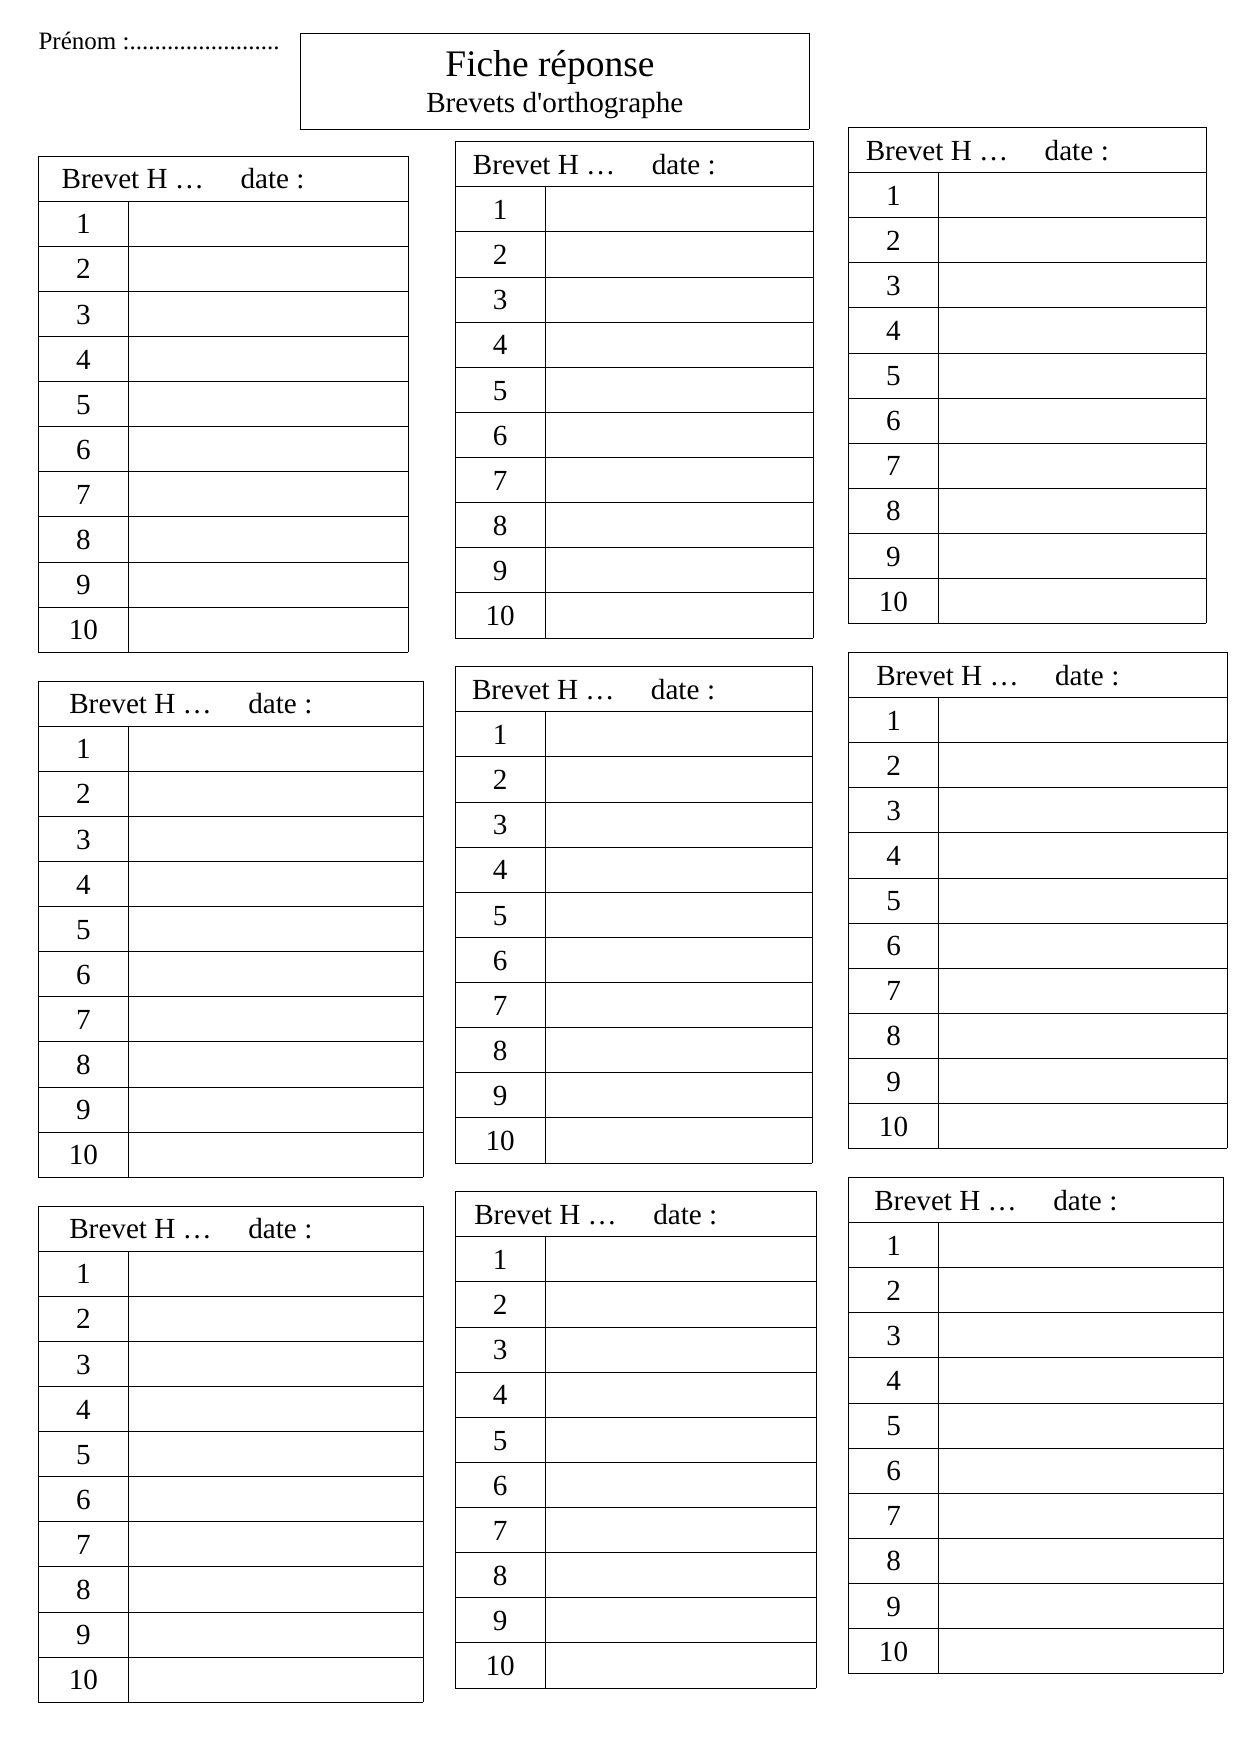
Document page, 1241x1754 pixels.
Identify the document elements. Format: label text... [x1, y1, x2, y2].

table_cell [129, 427, 408, 471]
table_cell 4 [39, 1387, 128, 1431]
table_cell 7 [39, 997, 128, 1041]
table_cell [939, 1584, 1223, 1628]
table_cell 6 [456, 1463, 545, 1507]
table_header Brevet H … date : [456, 142, 813, 186]
table_cell [546, 1463, 816, 1507]
table_cell [546, 1237, 816, 1281]
table_cell [546, 938, 812, 982]
table_cell [546, 712, 812, 756]
table_cell 4 [456, 323, 545, 367]
table_cell 2 [39, 772, 128, 816]
table_cell 8 [849, 1539, 938, 1583]
table_cell 4 [849, 833, 938, 877]
table_cell 3 [849, 263, 938, 307]
table_cell [939, 1104, 1227, 1148]
table_cell [129, 862, 423, 906]
table_cell [129, 1133, 423, 1177]
table_cell 6 [39, 952, 128, 996]
table_cell 3 [849, 788, 938, 832]
table_cell [129, 517, 408, 562]
table_cell 1 [456, 1237, 545, 1281]
table_cell [546, 368, 813, 412]
table_cell [939, 263, 1206, 307]
table_cell 3 [39, 817, 128, 861]
table_cell 1 [456, 187, 545, 231]
table_cell 2 [849, 1268, 938, 1312]
table_cell [546, 1118, 812, 1162]
table_cell [546, 1508, 816, 1552]
table_cell 5 [456, 893, 545, 937]
table_cell [129, 382, 408, 426]
table_header Brevet H … date : [39, 1207, 423, 1251]
table_header Brevet H … date : [456, 667, 812, 711]
table_cell 1 [456, 712, 545, 756]
table_cell 8 [456, 503, 545, 547]
table_cell [546, 278, 813, 322]
table_cell [129, 772, 423, 816]
table_cell [939, 879, 1227, 922]
table_cell [129, 247, 408, 291]
table_cell [129, 1387, 423, 1431]
table_cell 2 [456, 757, 545, 802]
table_cell [939, 308, 1206, 352]
table_cell 5 [849, 354, 938, 397]
table_cell [546, 848, 812, 892]
table_cell 6 [39, 1477, 128, 1521]
table_cell 2 [849, 743, 938, 787]
table_cell 7 [39, 472, 128, 516]
table_cell [546, 1373, 816, 1417]
table_cell [129, 1088, 423, 1132]
table_cell 4 [849, 1358, 938, 1402]
table_header Brevet H … date : [849, 1178, 1223, 1222]
table_cell [939, 1014, 1227, 1058]
table_cell 5 [849, 879, 938, 922]
text Prénom :........................ [38, 26, 430, 55]
table_cell [939, 1539, 1223, 1583]
table_cell [546, 232, 813, 277]
table_cell 6 [456, 938, 545, 982]
table_cell [939, 1358, 1223, 1402]
table_cell [129, 202, 408, 246]
table_header Brevet H … date : [456, 1192, 816, 1236]
table_cell 5 [39, 382, 128, 426]
table_header Brevet H … date : [39, 157, 408, 201]
table_cell [939, 1268, 1223, 1312]
table_cell 10 [456, 1643, 545, 1687]
text Brevets d'orthographe [309, 85, 800, 118]
table_cell [939, 1494, 1223, 1538]
table_cell 5 [456, 1418, 545, 1462]
table_cell 2 [849, 218, 938, 262]
table_cell 1 [39, 1252, 128, 1296]
table_cell 9 [456, 548, 545, 592]
table_cell [546, 323, 813, 367]
table_cell [546, 187, 813, 231]
table_cell 7 [849, 444, 938, 488]
table_cell 6 [849, 924, 938, 968]
table_cell 3 [456, 1328, 545, 1372]
table_cell [129, 1432, 423, 1476]
table_cell [546, 893, 812, 937]
table_cell [129, 563, 408, 607]
table_cell [129, 1613, 423, 1657]
table_cell 6 [849, 1449, 938, 1493]
table_cell 10 [39, 1658, 128, 1702]
table_cell [129, 727, 423, 771]
table_cell 4 [456, 848, 545, 892]
table_cell [939, 788, 1227, 832]
table_cell 4 [39, 337, 128, 381]
table_cell 1 [849, 698, 938, 742]
table_cell [939, 1313, 1223, 1357]
table_cell 5 [39, 907, 128, 951]
table_cell [129, 952, 423, 996]
table_cell 7 [456, 1508, 545, 1552]
table_cell 8 [456, 1553, 545, 1597]
table_cell 7 [849, 969, 938, 1013]
table_cell 3 [456, 803, 545, 847]
table_cell 3 [39, 292, 128, 336]
table_cell [939, 743, 1227, 787]
table_cell [546, 1418, 816, 1462]
table_cell [939, 1449, 1223, 1493]
table_cell 6 [456, 413, 545, 457]
table_cell [939, 399, 1206, 443]
table_cell 8 [456, 1028, 545, 1072]
table_cell 4 [849, 308, 938, 352]
table_cell 3 [456, 278, 545, 322]
table_cell 8 [39, 1567, 128, 1612]
table_cell 9 [456, 1073, 545, 1117]
table_cell 10 [849, 1629, 938, 1673]
table_header Brevet H … date : [849, 128, 1206, 172]
table_cell 6 [849, 399, 938, 443]
table_cell [129, 997, 423, 1041]
table_cell [939, 969, 1227, 1013]
table_cell [129, 337, 408, 381]
table_cell [546, 1282, 816, 1327]
table_cell 2 [39, 1297, 128, 1341]
table_cell 8 [849, 489, 938, 533]
table_cell [546, 757, 812, 802]
table_cell 9 [39, 563, 128, 607]
table_cell [129, 292, 408, 336]
table_cell 2 [456, 232, 545, 277]
table_cell [939, 354, 1206, 397]
table_cell [129, 907, 423, 951]
table_cell 7 [456, 983, 545, 1027]
table_header Brevet H … date : [849, 653, 1227, 697]
table_cell [939, 1223, 1223, 1267]
table_cell 1 [39, 202, 128, 246]
table_cell 10 [849, 579, 938, 623]
table_cell [939, 1059, 1227, 1103]
table_cell [546, 983, 812, 1027]
table_cell 10 [39, 1133, 128, 1177]
text [301, 34, 809, 129]
table_cell [129, 1297, 423, 1341]
table_cell [546, 1598, 816, 1642]
table_cell [129, 608, 408, 652]
table_cell [129, 1477, 423, 1521]
table_cell 1 [849, 173, 938, 217]
table_cell [546, 458, 813, 502]
table_cell [129, 1522, 423, 1566]
table_cell 3 [849, 1313, 938, 1357]
text Fiche réponse [309, 42, 800, 85]
table_cell [546, 1073, 812, 1117]
table_cell 9 [456, 1598, 545, 1642]
table_cell [939, 218, 1206, 262]
table_cell 1 [849, 1223, 938, 1267]
table_cell [129, 1042, 423, 1087]
table_cell 9 [849, 1584, 938, 1628]
table_cell 4 [39, 862, 128, 906]
table_cell [129, 1342, 423, 1386]
table_cell [546, 593, 813, 637]
table_cell [939, 489, 1206, 533]
table_cell 10 [849, 1104, 938, 1148]
table_cell [939, 1629, 1223, 1673]
table_cell [129, 1252, 423, 1296]
table_cell [939, 833, 1227, 877]
table_cell [939, 924, 1227, 968]
table_cell 1 [39, 727, 128, 771]
table_cell [546, 803, 812, 847]
table_cell [546, 1643, 816, 1687]
table_cell [546, 1328, 816, 1372]
table_cell 2 [456, 1282, 545, 1327]
table_cell [546, 548, 813, 592]
table_cell 10 [456, 1118, 545, 1162]
table_cell 5 [456, 368, 545, 412]
table_cell 9 [849, 1059, 938, 1103]
table_cell [546, 1553, 816, 1597]
table_header Brevet H … date : [39, 682, 423, 726]
table_cell 3 [39, 1342, 128, 1386]
table_cell [129, 1567, 423, 1612]
table_cell 9 [39, 1088, 128, 1132]
table_cell [939, 1404, 1223, 1447]
table_cell 8 [39, 517, 128, 562]
table_cell [939, 534, 1206, 578]
table_cell 5 [39, 1432, 128, 1476]
table_cell [939, 173, 1206, 217]
table_cell 7 [456, 458, 545, 502]
table_cell 7 [39, 1522, 128, 1566]
table_cell 9 [39, 1613, 128, 1657]
table_cell [129, 1658, 423, 1702]
table_cell 6 [39, 427, 128, 471]
table_cell 2 [39, 247, 128, 291]
table_cell [939, 444, 1206, 488]
table_cell [939, 698, 1227, 742]
table_cell 10 [39, 608, 128, 652]
table_cell [129, 817, 423, 861]
table_cell 7 [849, 1494, 938, 1538]
table_cell [939, 579, 1206, 623]
table_cell 8 [39, 1042, 128, 1087]
table_cell 8 [849, 1014, 938, 1058]
table_cell 4 [456, 1373, 545, 1417]
table_cell 10 [456, 593, 545, 637]
table_cell 9 [849, 534, 938, 578]
table_cell [546, 503, 813, 547]
table_cell 5 [849, 1404, 938, 1447]
table_cell [546, 413, 813, 457]
table_cell [129, 472, 408, 516]
table_cell [546, 1028, 812, 1072]
